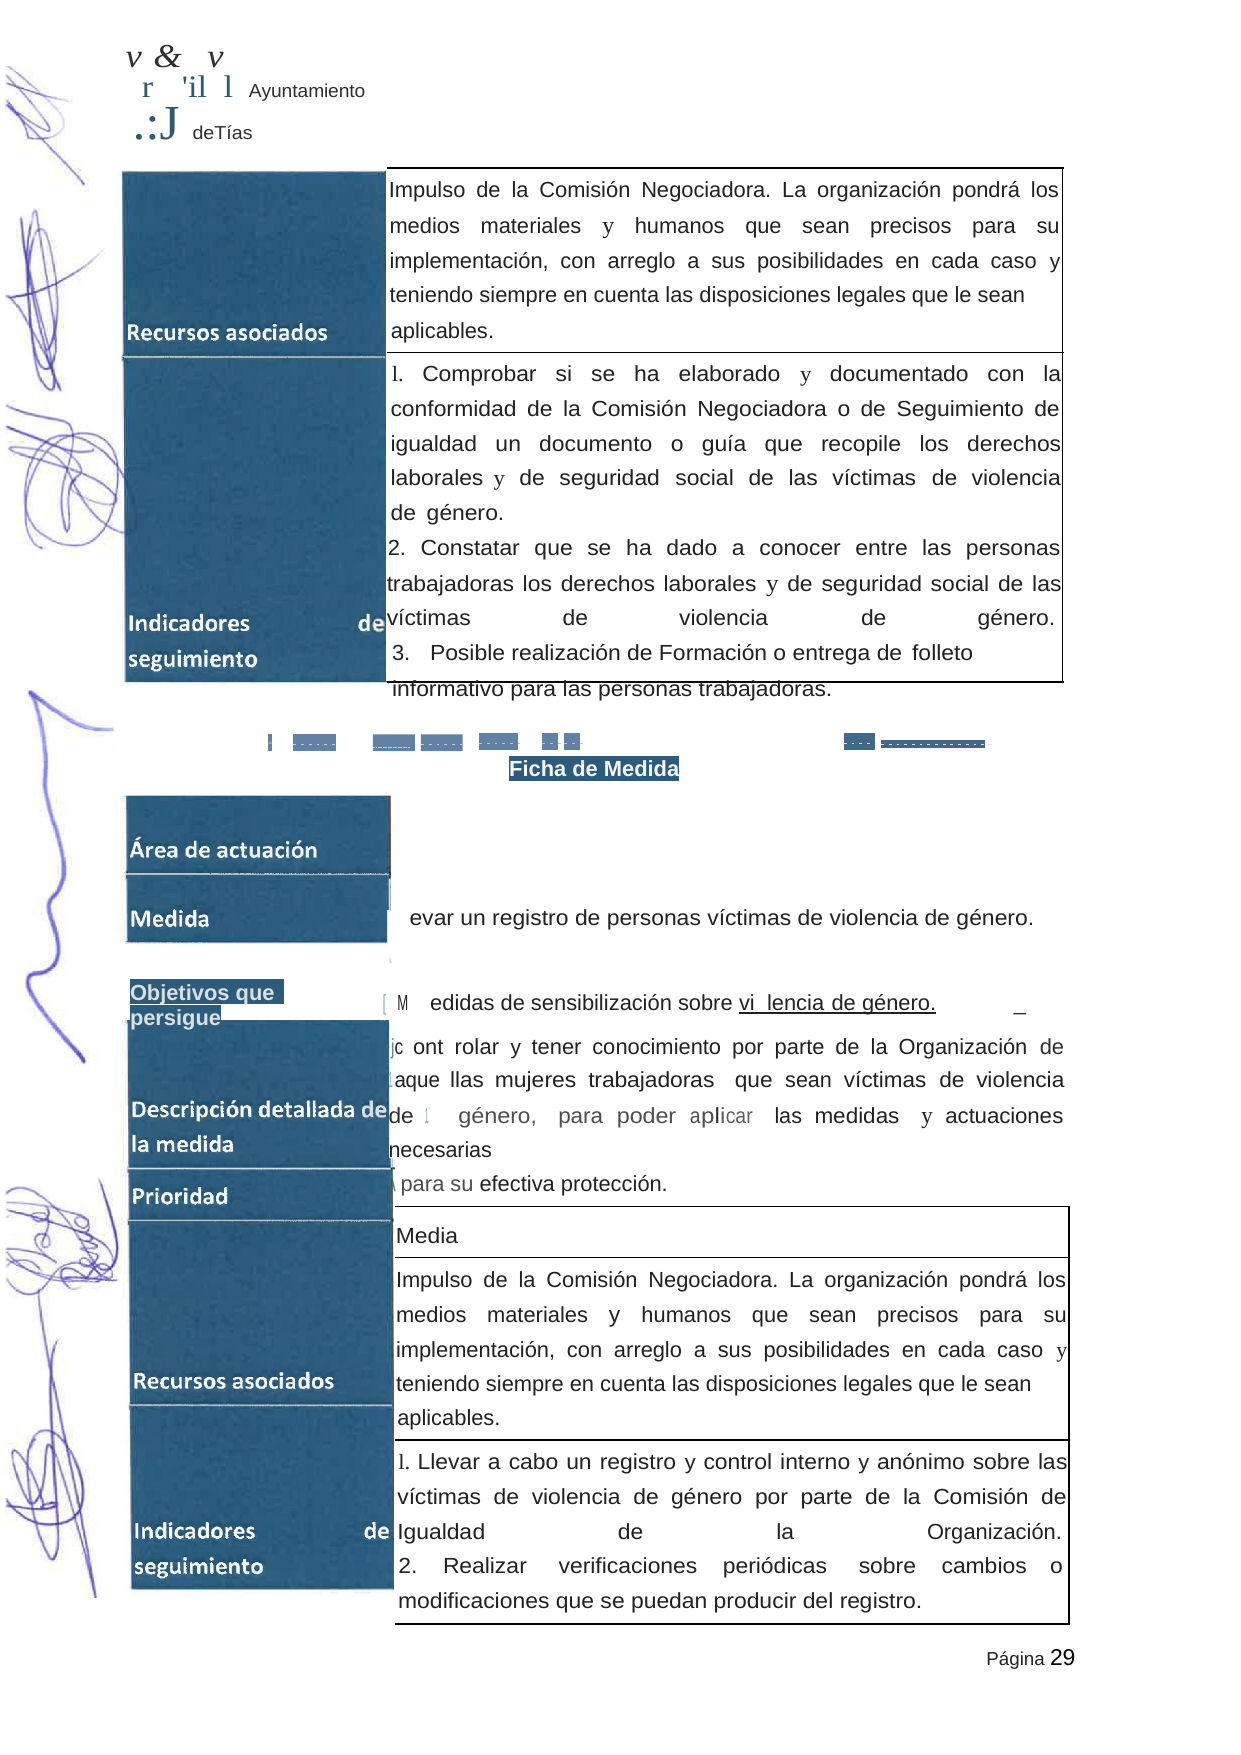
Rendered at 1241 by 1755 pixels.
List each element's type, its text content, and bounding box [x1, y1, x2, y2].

text \ para su efectiva protección. [394, 1624, 1070, 1629]
text · [1064, 608, 1147, 633]
subtitle Ficha de Medida [395, 756, 1118, 781]
text - [415, 734, 420, 749]
table_cell Impulso de la Comisión Negociadora. La organización pondrá los medios materiales y humanos que sean precisos para su implementación, con arreglo a sus posibilidades en cada caso y teniendo siempre en cuenta las disposiciones legales que le sean aplicables. [395, 1258, 1068, 1439]
text · [1070, 1557, 1147, 1582]
table_cell l. Comprobar si se ha elaborado y documentado con la conformidad de la Comisión Negociadora o de Seguimiento de igualdad un documento o guía que recopile los derechos laborales y de seguridad social de las víctimas de violencia de género. Constatar que se ha dado a conocer entre las personas trabajadoras los derechos laborales y de seguridad social de las víctimas de violencia de género. Posible realización de Formación o entrega de folleto informativo para las personas trabajadoras. [387, 353, 1062, 681]
text \ para su efectiva protección. [395, 1171, 1147, 1196]
table_header Impulso de la Comisión Negociadora. La organización pondrá los medios materiales y humanos que sean precisos para su implementación, con arreglo a sus posibilidades en cada caso y teniendo siempre en cuenta las disposiciones legales que le sean aplicables. [387, 169, 1062, 352]
text jc ont rolar y tener conocimiento por parte de la Organización de 1aque llas mujeres trabajadoras que sean víctimas de violencia de 11 género, para poder aplicar las medidas y actuaciones necesarias [395, 1034, 1064, 1162]
text vr&'ilvl Ayuntamiento [215, 64, 1147, 106]
text - [558, 734, 564, 749]
text - [518, 734, 542, 749]
text evar un registro de personas víctimas de violencia de género. [409, 904, 1147, 929]
text - [875, 734, 1147, 749]
text - [580, 734, 844, 749]
text [ M edidas de sensibilización sobre vi lencia de género. _ [395, 989, 1147, 1015]
table_cell l. Llevar a cabo un registro y control interno y anónimo sobre las víctimas de violencia de género por parte de la Comisión de Igualdad de la Organización. 2. Realizar verificaciones periódicas sobre cambios o modificaciones que se puedan producir del registro. [395, 1441, 1068, 1623]
text .:J deTías [395, 106, 1147, 148]
text - [463, 734, 479, 749]
text s [395, 955, 1147, 966]
table_header Media [395, 1207, 1068, 1257]
